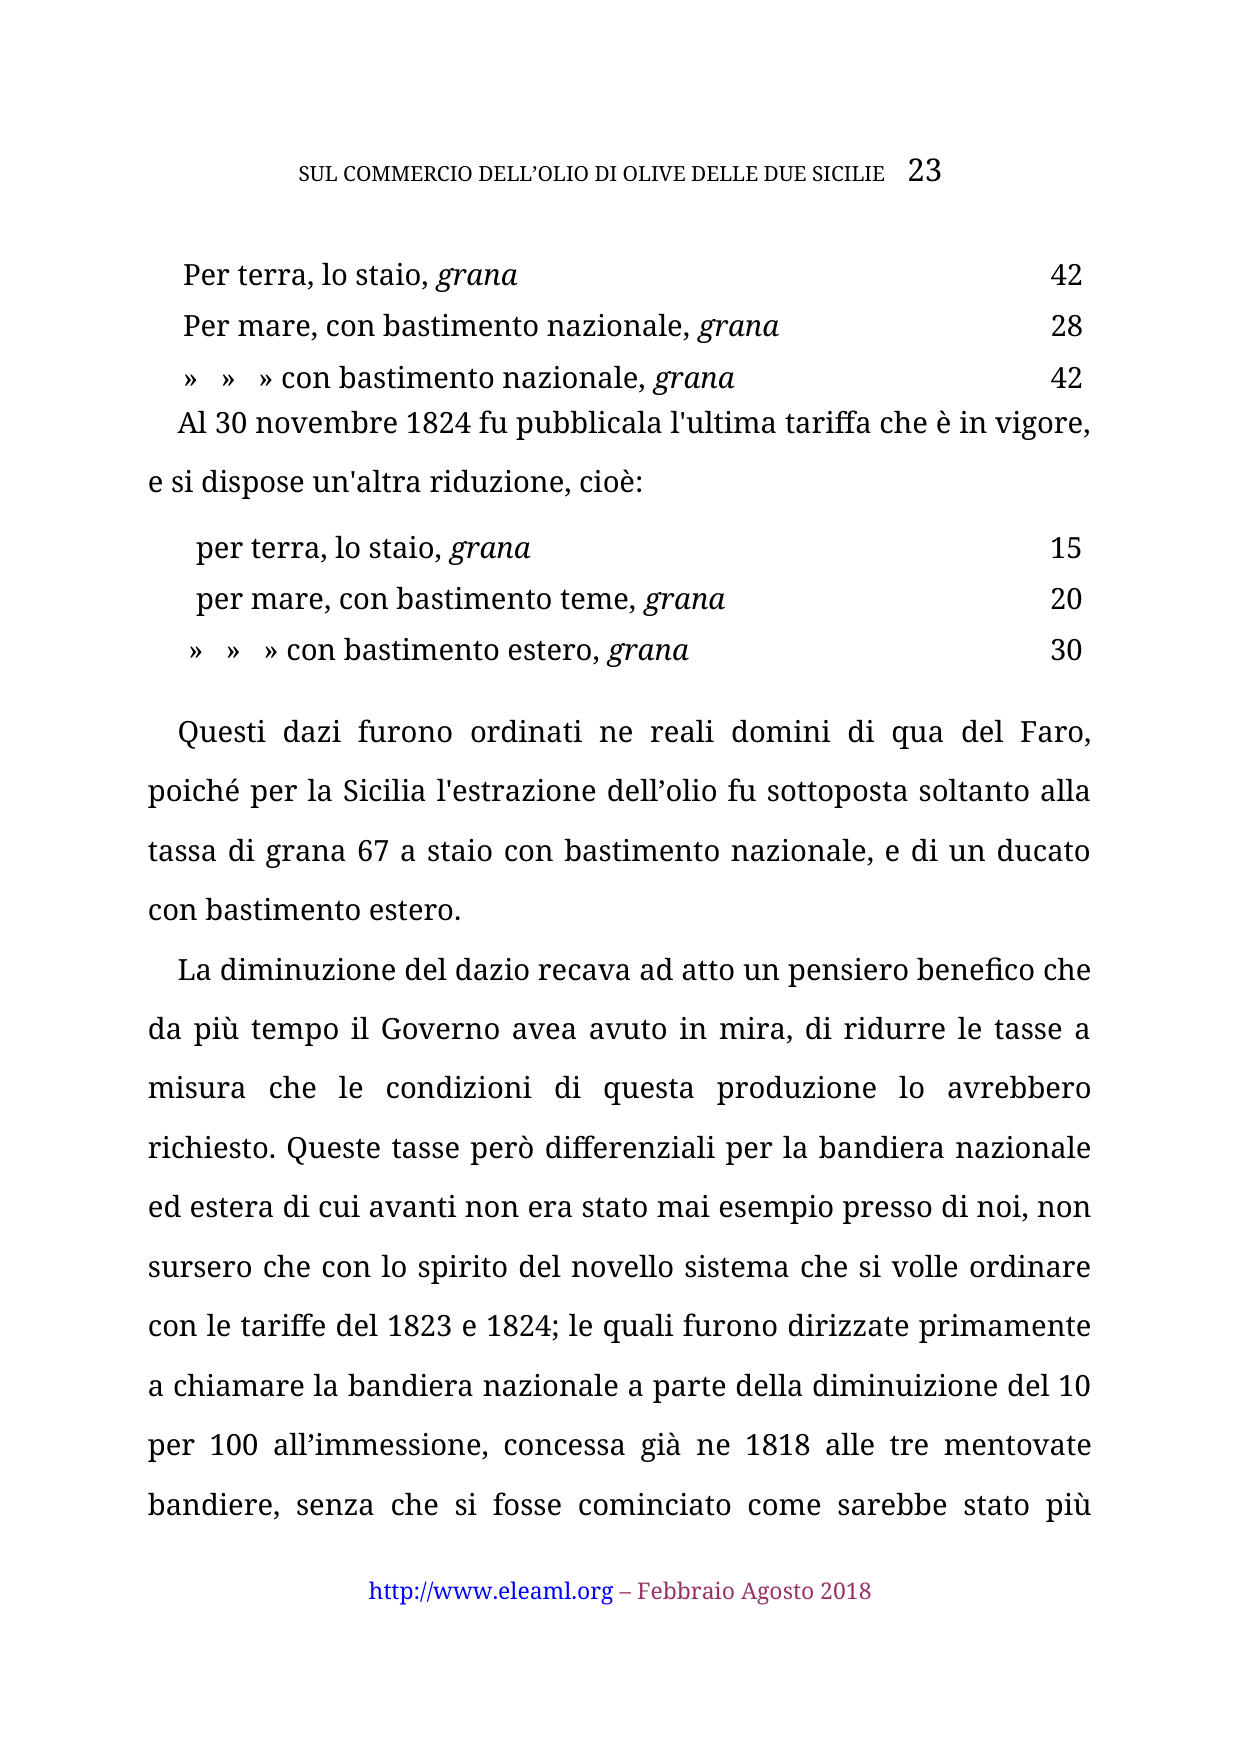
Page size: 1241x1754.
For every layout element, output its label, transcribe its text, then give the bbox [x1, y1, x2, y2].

table_cell 42 [1015, 351, 1093, 402]
table_cell 30 [1015, 624, 1093, 675]
table_header per terra, lo staio, grana [153, 521, 1014, 572]
table_cell per mare, con bastimento teme, grana [153, 573, 1014, 623]
text Al 30 novembre 1824 fu pubblicala l'ultima tariffa che è in vigore, e si dispose un'altra riduzione, cioè: [148, 402, 1093, 501]
table_cell » » » con bastimento nazionale, grana [148, 351, 1015, 402]
table_header 42 [1015, 249, 1093, 300]
table_header 15 [1015, 521, 1093, 572]
table_cell » » » con bastimento estero, grana [153, 624, 1014, 675]
text Questi dazi furono ordinati ne reali domini di qua del Faro, poiché per la Sicilia l'estrazione dell’olio fu sottoposta soltanto alla tassa di grana 67 a staio con bastimento nazionale, e di un ducato con bastimento estero. [148, 711, 1093, 929]
table_cell 20 [1015, 573, 1093, 623]
table_header Per terra, lo staio, grana [148, 249, 1015, 300]
table_cell Per mare, con bastimento nazionale, grana [148, 300, 1015, 351]
table_cell 28 [1015, 300, 1093, 351]
text La diminuzione del dazio recava ad atto un pensiero benefico che da più tempo il Governo avea avuto in mira, di ridurre le tasse a misura che le condizioni di questa produzione lo avrebbero richiesto. Queste tasse però differenziali per la bandiera nazionale ed estera di cui avanti non era stato mai esempio presso di noi, non sursero che con lo spirito del novello sistema che si volle ordinare con le tariffe del 1823 e 1824; le quali furono dirizzate primamente a chiamare la bandiera nazionale a parte della diminuizione del 10 per 100 all’immessione, concessa già ne 1818 alle tre mentovate bandiere, senza che si fosse cominciato come sarebbe stato più [148, 949, 1093, 1524]
